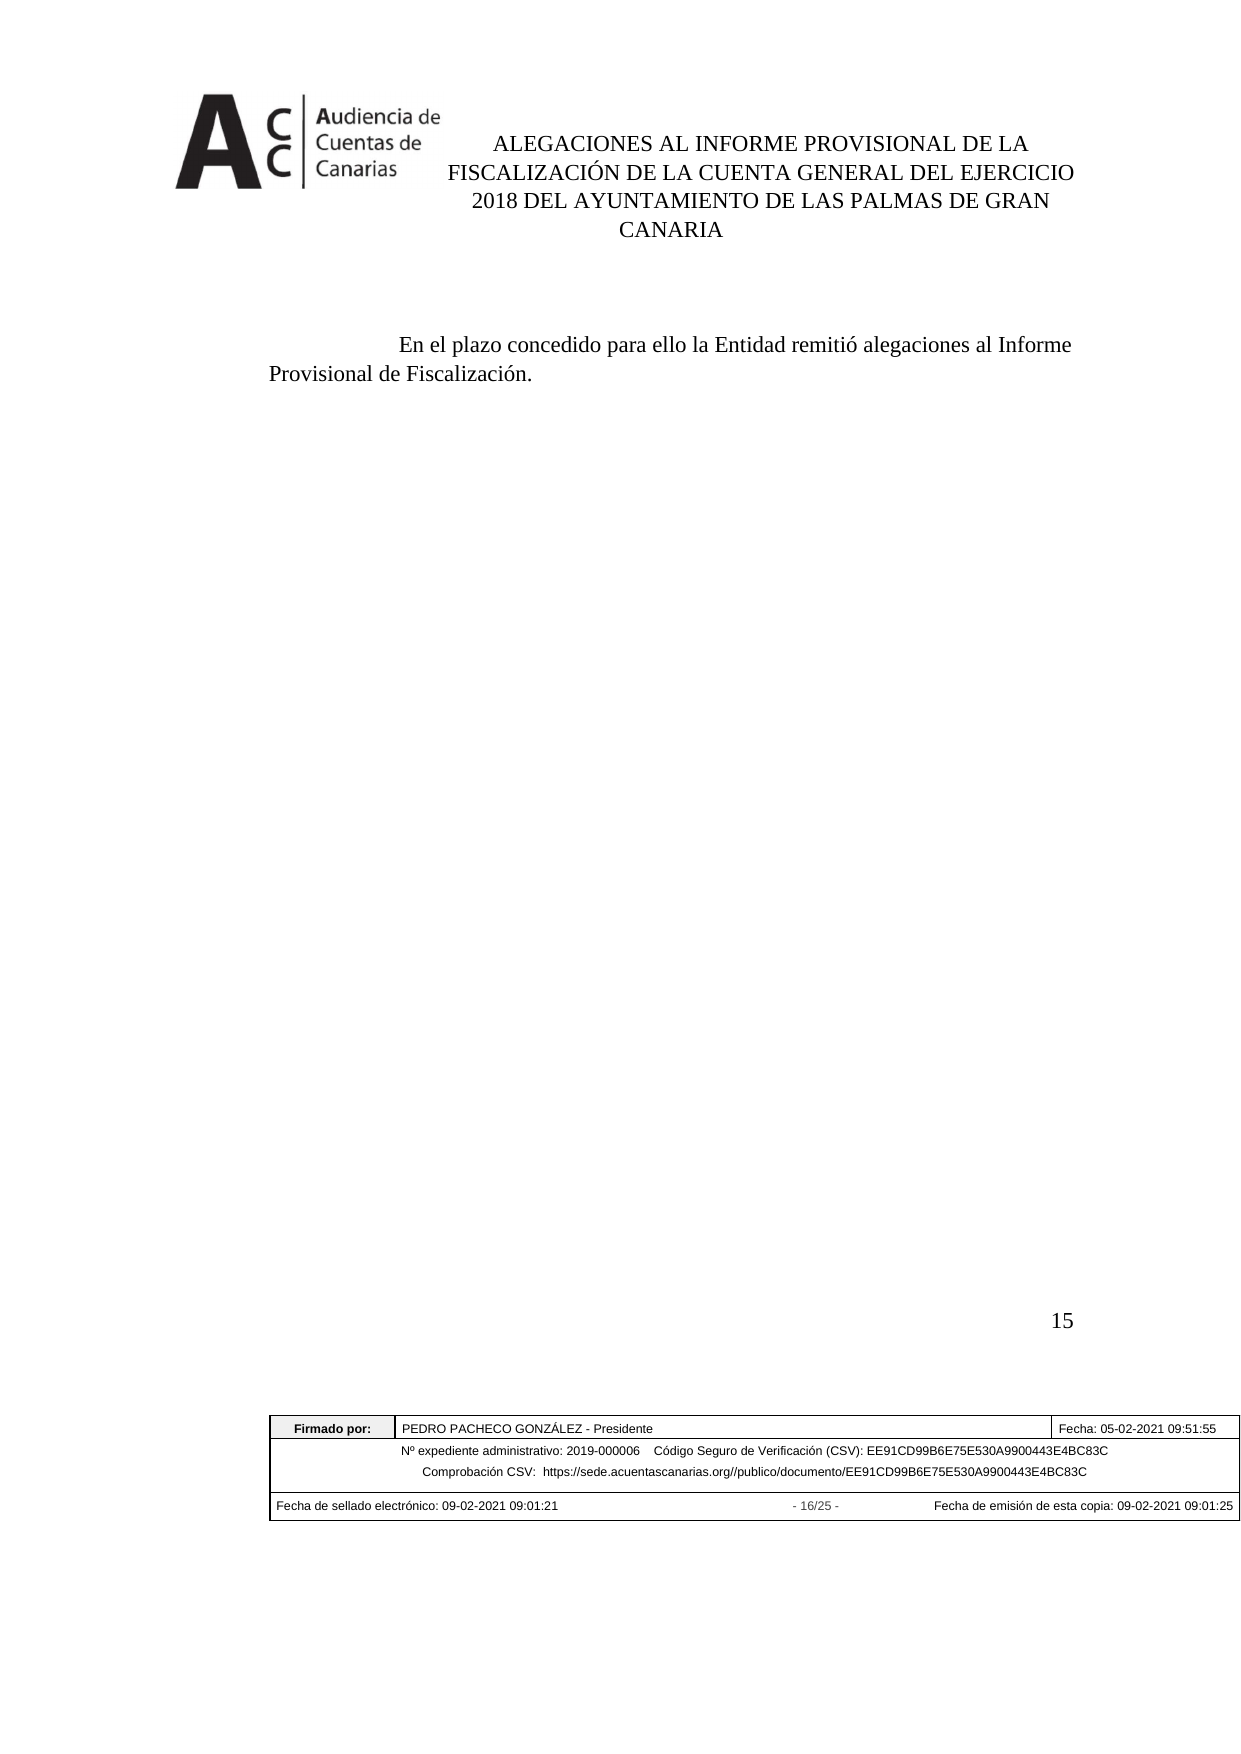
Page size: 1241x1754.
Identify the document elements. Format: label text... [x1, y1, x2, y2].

text En el plazo concedido para ello la Entidad remitió alegaciones al Informe [268, 331, 1078, 357]
text 15 [270, 1307, 1079, 1334]
subtitle ALEGACIONES AL INFORME PROVISIONAL DE LA FISCALIZACIÓN DE LA CUENTA GENERAL DEL EJERCICIO 2018 DEL AYUNTAMIENTO DE LAS PALMAS DE GRAN CANARIA [270, 129, 1078, 243]
text Provisional de Fiscalización. [268, 360, 1078, 386]
